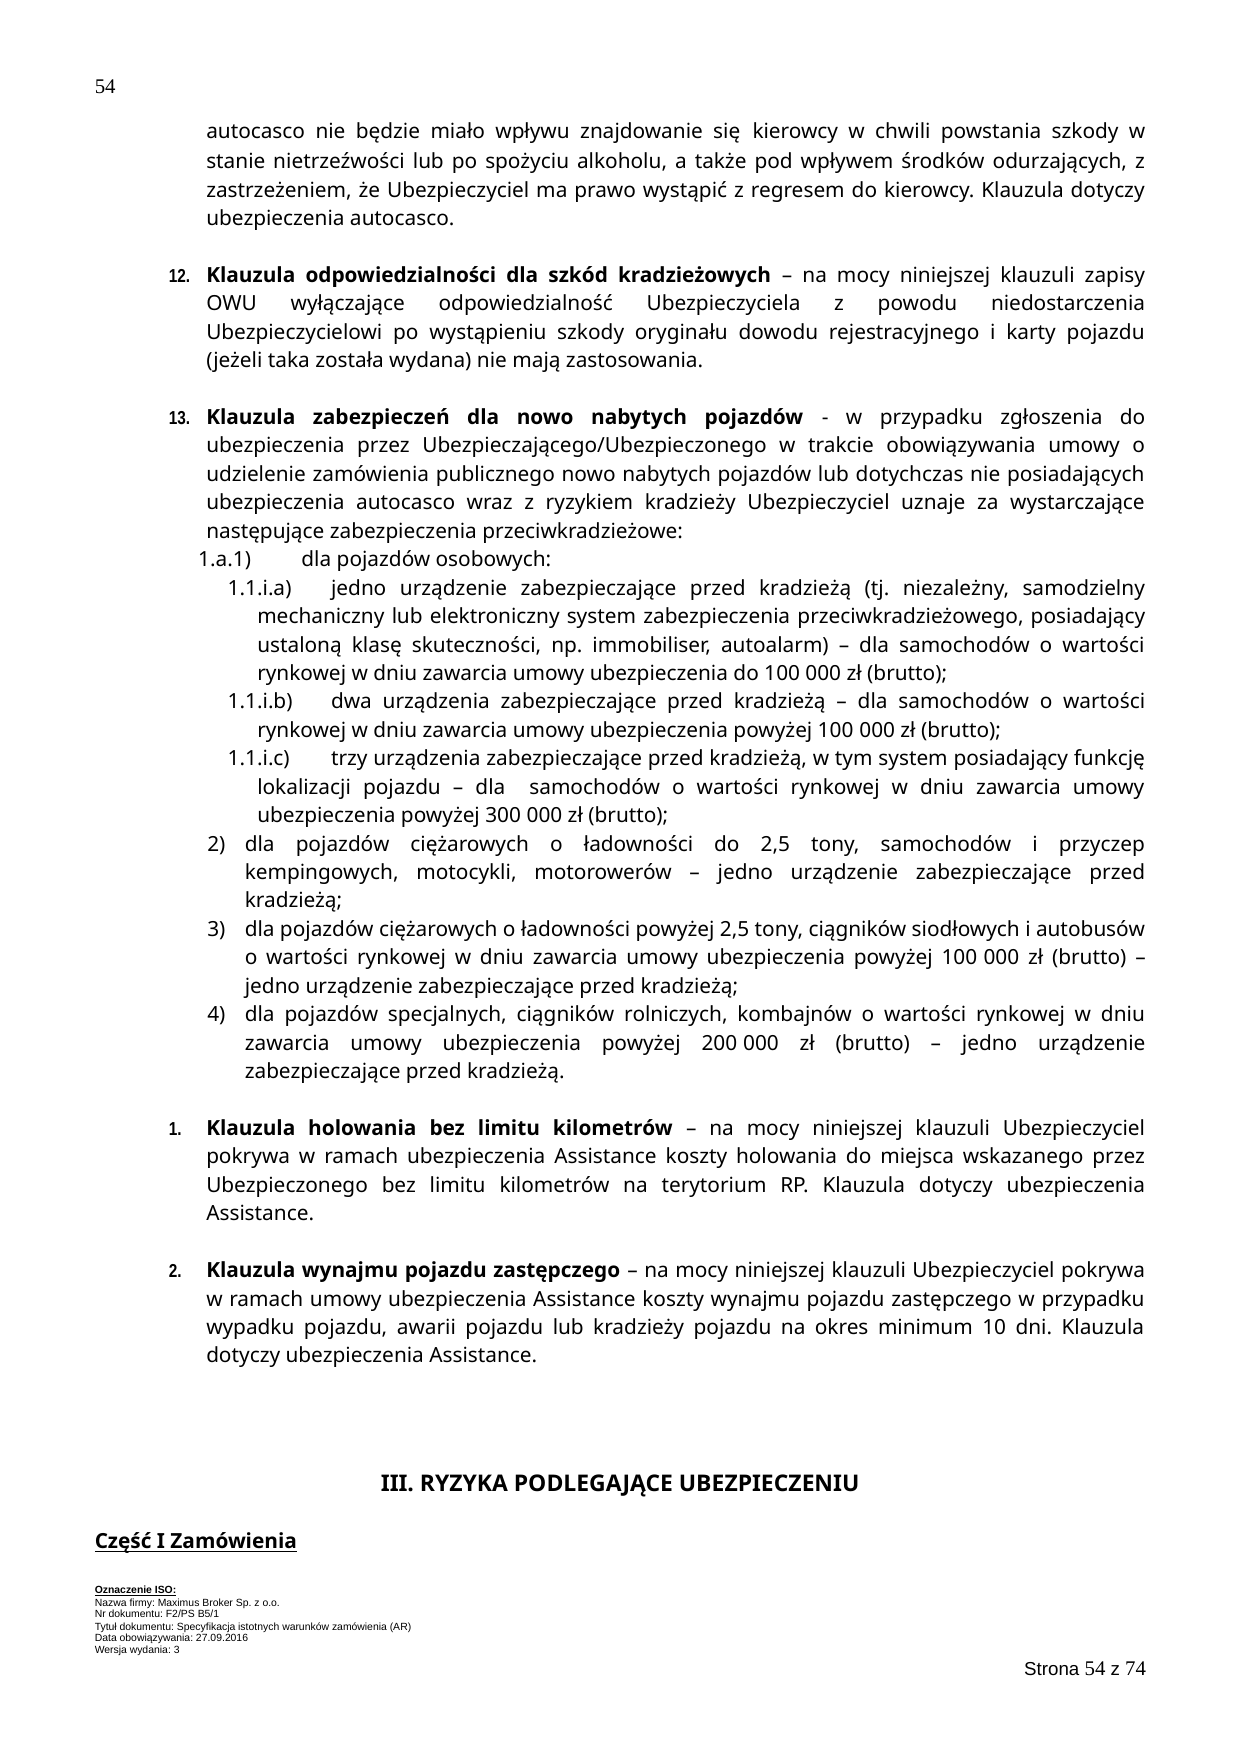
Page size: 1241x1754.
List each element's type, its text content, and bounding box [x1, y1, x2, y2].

list dla pojazdów ciężarowych o ładowności powyżej 2,5 tony, ciągników siodłowych i autobusów o wartości rynkowej w dniu zawarcia umowy ubezpieczenia powyżej 100 000 zł (brutto) – jedno urządzenie zabezpieczające przed kradzieżą; [207, 914, 1146, 999]
list Klauzula odpowiedzialności dla szkód kradzieżowych – na mocy niniejszej klauzuli zapisy OWU wyłączające odpowiedzialność Ubezpieczyciela z powodu niedostarczenia Ubezpieczycielowi po wystąpieniu szkody oryginału dowodu rejestracyjnego i karty pojazdu (jeżeli taka została wydana) nie mają zastosowania. [168, 260, 1146, 374]
list dla pojazdów ciężarowych o ładowności do 2,5 tony, samochodów i przyczep kempingowych, motocykli, motorowerów – jedno urządzenie zabezpieczające przed kradzieżą; [207, 829, 1146, 914]
subtitle III. RYZYKA PODLEGAJĄCE UBEZPIECZENIU [94, 1467, 1146, 1498]
list Klauzula zabezpieczeń dla nowo nabytych pojazdów - w przypadku zgłoszenia do ubezpieczenia przez Ubezpieczającego/Ubezpieczonego w trakcie obowiązywania umowy o udzielenie zamówienia publicznego nowo nabytych pojazdów lub dotychczas nie posiadających ubezpieczenia autocasco wraz z ryzykiem kradzieży Ubezpieczyciel uznaje za wystarczające następujące zabezpieczenia przeciwkradzieżowe: [168, 402, 1146, 544]
list Klauzula holowania bez limitu kilometrów – na mocy niniejszej klauzuli Ubezpieczyciel pokrywa w ramach ubezpieczenia Assistance koszty holowania do miejsca wskazanego przez Ubezpieczonego bez limitu kilometrów na terytorium RP. Klauzula dotyczy ubezpieczenia Assistance. [168, 1113, 1146, 1227]
list dla pojazdów osobowych: [198, 544, 1146, 573]
list autocasco nie będzie miało wpływu znajdowanie się kierowcy w chwili powstania szkody w stanie nietrzeźwości lub po spożyciu alkoholu, a także pod wpływem środków odurzających, z zastrzeżeniem, że Ubezpieczyciel ma prawo wystąpić z regresem do kierowcy. Klauzula dotyczy ubezpieczenia autocasco. [168, 112, 1146, 232]
list dla pojazdów specjalnych, ciągników rolniczych, kombajnów o wartości rynkowej w dniu zawarcia umowy ubezpieczenia powyżej 200 000 zł (brutto) – jedno urządzenie zabezpieczające przed kradzieżą. [207, 999, 1146, 1085]
text Część I Zamówienia [94, 1527, 1146, 1555]
list jedno urządzenie zabezpieczające przed kradzieżą (tj. niezależny, samodzielny mechaniczny lub elektroniczny system zabezpieczenia przeciwkradzieżowego, posiadający ustaloną klasę skuteczności, np. immobiliser, autoalarm) – dla samochodów o wartości rynkowej w dniu zawarcia umowy ubezpieczenia do 100 000 zł (brutto); [227, 573, 1146, 687]
list Klauzula wynajmu pojazdu zastępczego – na mocy niniejszej klauzuli Ubezpieczyciel pokrywa w ramach umowy ubezpieczenia Assistance koszty wynajmu pojazdu zastępczego w przypadku wypadku pojazdu, awarii pojazdu lub kradzieży pojazdu na okres minimum 10 dni. Klauzula dotyczy ubezpieczenia Assistance. [168, 1255, 1146, 1369]
list trzy urządzenia zabezpieczające przed kradzieżą, w tym system posiadający funkcję lokalizacji pojazdu – dla samochodów o wartości rynkowej w dniu zawarcia umowy ubezpieczenia powyżej 300 000 zł (brutto); [227, 743, 1146, 829]
list dwa urządzenia zabezpieczające przed kradzieżą – dla samochodów o wartości rynkowej w dniu zawarcia umowy ubezpieczenia powyżej 100 000 zł (brutto); [227, 687, 1146, 743]
